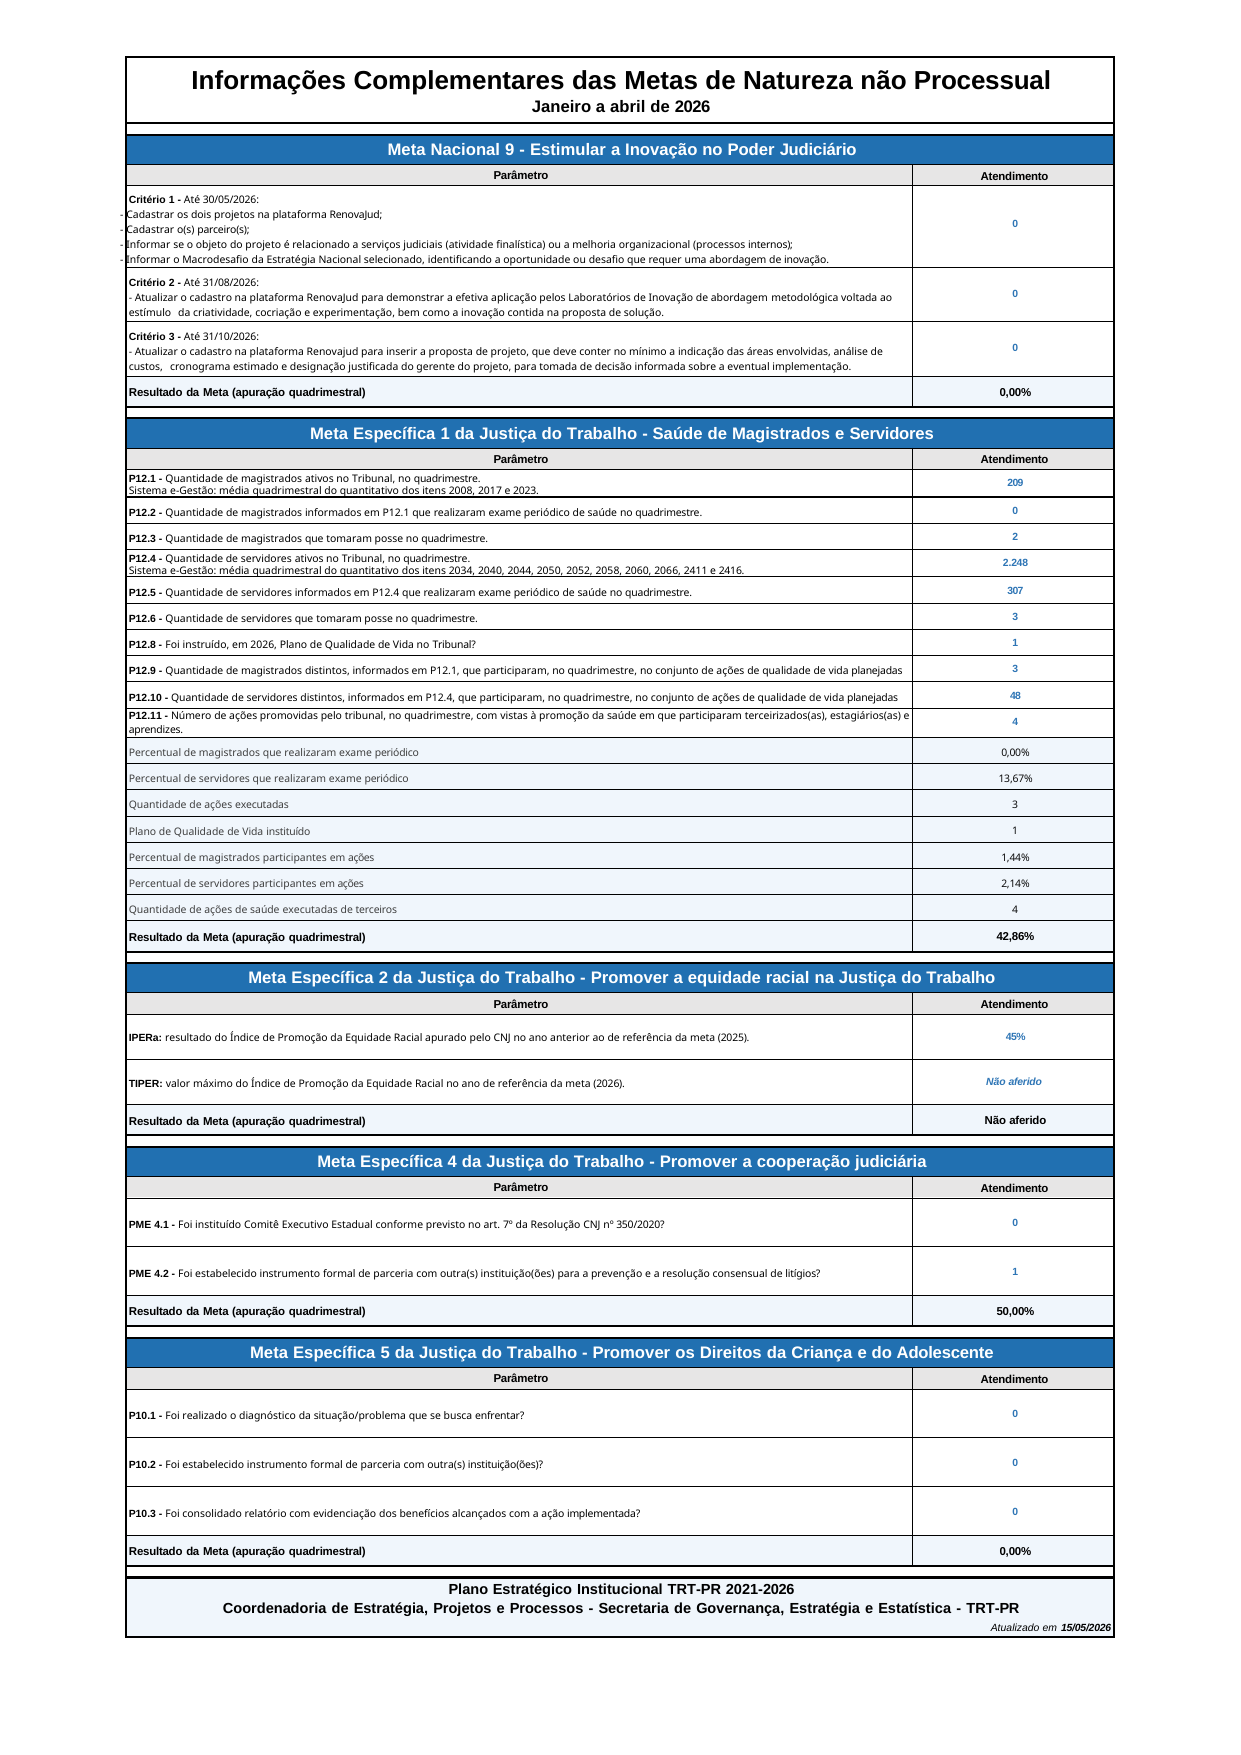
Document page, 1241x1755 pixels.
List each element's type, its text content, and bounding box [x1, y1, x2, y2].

table_cell Resultado da Meta (apuração quadrimestral) [127, 921, 912, 951]
table_cell 0 [913, 1487, 1113, 1535]
table_cell Resultado da Meta (apuração quadrimestral) [127, 1105, 912, 1134]
table_cell Parâmetro [127, 993, 912, 1014]
table_cell P12.2 - Quantidade de magistrados informados em P12.1 que realizaram exame periódico de saúde no quadrimestre. [127, 498, 912, 523]
table_cell 42,86% [913, 921, 1113, 951]
table_cell [127, 124, 1113, 133]
table_cell 1 [913, 630, 1113, 655]
table_cell PME 4.2 - Foi estabelecido instrumento formal de parceria com outra(s) instituição(ões) para a prevenção e a resolução consensual de litígios? [127, 1247, 912, 1295]
table_cell 0 [913, 322, 1113, 376]
table_cell Atendimento [913, 165, 1113, 185]
table_cell 0 [913, 268, 1113, 321]
table_cell 0,00% [913, 1536, 1113, 1565]
table_cell Atendimento [913, 993, 1113, 1014]
table_cell 48 [913, 682, 1113, 707]
table_cell P12.9 - Quantidade de magistrados distintos, informados em P12.1, que participaram, no quadrimestre, no conjunto de ações de qualidade de vida planejadas [127, 656, 912, 681]
table_cell TIPER: valor máximo do Índice de Promoção da Equidade Racial no ano de referência da meta (2026). [127, 1060, 912, 1104]
table_cell 13,67% [913, 764, 1113, 789]
table_cell 1,44% [913, 843, 1113, 868]
table_cell P12.5 - Quantidade de servidores informados em P12.4 que realizaram exame periódico de saúde no quadrimestre. [127, 577, 912, 602]
table_cell Parâmetro [127, 1368, 912, 1389]
table_cell 50,00% [913, 1296, 1113, 1325]
table_cell Parâmetro [127, 449, 912, 469]
table_cell Parâmetro [127, 1177, 912, 1197]
table_cell 0 [913, 1199, 1113, 1246]
table_cell PME 4.1 - Foi instituído Comitê Executivo Estadual conforme previsto no art. 7º da Resolução CNJ nº 350/2020? [127, 1199, 912, 1246]
table_cell 3 [913, 656, 1113, 681]
table_cell Percentual de magistrados participantes em ações [127, 843, 912, 868]
table_cell 3 [913, 604, 1113, 629]
table_cell P12.10 - Quantidade de servidores distintos, informados em P12.4, que participaram, no quadrimestre, no conjunto de ações de qualidade de vida planejadas [127, 682, 912, 707]
table_cell Parâmetro [127, 165, 912, 185]
table_cell Atendimento [913, 1177, 1113, 1197]
table_cell IPERa: resultado do Índice de Promoção da Equidade Racial apurado pelo CNJ no ano anterior ao de referência da meta (2025). [127, 1015, 912, 1059]
table_cell 4 [913, 895, 1113, 920]
table_cell 0 [913, 1438, 1113, 1486]
table_cell Meta Específica 4 da Justiça do Trabalho - Promover a cooperação judiciária [127, 1148, 1113, 1176]
table_cell 45% [913, 1015, 1113, 1059]
table_cell Critério 1 - Até 30/05/2026: Cadastrar os dois projetos na plataforma RenovaJud; Cadastrar o(s) parceiro(s); Informar se o objeto do projeto é relacionado a serviços judiciais (atividade finalística) ou a melhoria organizacional (processos internos); Informar o Macrodesafio da Estratégia Nacional selecionado, identificando a oportunidade ou desafio que requer uma abordagem de inovação. [127, 186, 912, 267]
table_cell Meta Específica 1 da Justiça do Trabalho - Saúde de Magistrados e Servidores [127, 419, 1113, 448]
table_cell 307 [913, 577, 1113, 602]
table_cell [127, 1327, 1113, 1337]
table_cell 2.248 [913, 550, 1113, 576]
table_cell Quantidade de ações de saúde executadas de terceiros [127, 895, 912, 920]
table_cell Plano Estratégico Institucional TRT-PR 2021-2026 Coordenadoria de Estratégia, Projetos e Processos - Secretaria de Governança, Estratégia e Estatística - TRT-PR Atualizado em 15/05/2026 [127, 1579, 1113, 1636]
table_cell [127, 953, 1113, 962]
table_cell P10.1 - Foi realizado o diagnóstico da situação/problema que se busca enfrentar? [127, 1390, 912, 1437]
table_cell Não aferido [913, 1105, 1113, 1134]
table_cell Percentual de magistrados que realizaram exame periódico [127, 738, 912, 763]
table_cell [127, 1567, 1113, 1576]
table_cell Não aferido [913, 1060, 1113, 1104]
table_cell P12.8 - Foi instruído, em 2026, Plano de Qualidade de Vida no Tribunal? [127, 630, 912, 655]
table_cell P12.3 - Quantidade de magistrados que tomaram posse no quadrimestre. [127, 524, 912, 549]
table_header Informações Complementares das Metas de Natureza não Processual Janeiro a abril de 2026 [127, 58, 1113, 122]
table_cell Meta Específica 5 da Justiça do Trabalho - Promover os Direitos da Criança e do Adolescente [127, 1339, 1113, 1367]
table_cell Resultado da Meta (apuração quadrimestral) [127, 377, 912, 406]
table_cell Atendimento [913, 449, 1113, 469]
table_cell Quantidade de ações executadas [127, 790, 912, 816]
table_cell P12.1 - Quantidade de magistrados ativos no Tribunal, no quadrimestre. Sistema e-Gestão: média quadrimestral do quantitativo dos itens 2008, 2017 e 2023. [127, 470, 912, 496]
table_cell 0 [913, 498, 1113, 523]
table_cell [127, 1136, 1113, 1146]
table_cell Meta Nacional 9 - Estimular a Inovação no Poder Judiciário [127, 136, 1113, 164]
table_cell [127, 408, 1113, 417]
table_cell 0,00% [913, 738, 1113, 763]
table_cell 0 [913, 186, 1113, 267]
table_cell Percentual de servidores participantes em ações [127, 869, 912, 894]
table_cell 2 [913, 524, 1113, 549]
table_cell Critério 2 - Até 31/08/2026: - Atualizar o cadastro na plataforma RenovaJud para demonstrar a efetiva aplicação pelos Laboratórios de Inovação de abordagem metodológica voltada ao estímulo da criatividade, cocriação e experimentação, bem como a inovação contida na proposta de solução. [127, 268, 912, 321]
table_cell Meta Específica 2 da Justiça do Trabalho - Promover a equidade racial na Justiça do Trabalho [127, 964, 1113, 992]
table_cell P12.11 - Número de ações promovidas pelo tribunal, no quadrimestre, com vistas à promoção da saúde em que participaram terceirizados(as), estagiários(as) e aprendizes. [127, 709, 912, 737]
table_cell 3 [913, 790, 1113, 816]
table_cell P12.4 - Quantidade de servidores ativos no Tribunal, no quadrimestre. Sistema e-Gestão: média quadrimestral do quantitativo dos itens 2034, 2040, 2044, 2050, 2052, 2058, 2060, 2066, 2411 e 2416. [127, 550, 912, 576]
table_cell P10.2 - Foi estabelecido instrumento formal de parceria com outra(s) instituição(ões)? [127, 1438, 912, 1486]
table_cell P10.3 - Foi consolidado relatório com evidenciação dos benefícios alcançados com a ação implementada? [127, 1487, 912, 1535]
table_cell 209 [913, 470, 1113, 496]
table_cell Critério 3 - Até 31/10/2026: - Atualizar o cadastro na plataforma Renovajud para inserir a proposta de projeto, que deve conter no mínimo a indicação das áreas envolvidas, análise de custos, cronograma estimado e designação justificada do gerente do projeto, para tomada de decisão informada sobre a eventual implementação. [127, 322, 912, 376]
table_cell Percentual de servidores que realizaram exame periódico [127, 764, 912, 789]
table_cell 0 [913, 1390, 1113, 1437]
table_cell 2,14% [913, 869, 1113, 894]
table_cell P12.6 - Quantidade de servidores que tomaram posse no quadrimestre. [127, 604, 912, 629]
table_cell 0,00% [913, 377, 1113, 406]
table_cell Resultado da Meta (apuração quadrimestral) [127, 1296, 912, 1325]
table_cell 4 [913, 709, 1113, 737]
table_cell Atendimento [913, 1368, 1113, 1389]
table_cell 1 [913, 817, 1113, 842]
table_cell Resultado da Meta (apuração quadrimestral) [127, 1536, 912, 1565]
table_cell 1 [913, 1247, 1113, 1295]
table_cell Plano de Qualidade de Vida instituído [127, 817, 912, 842]
